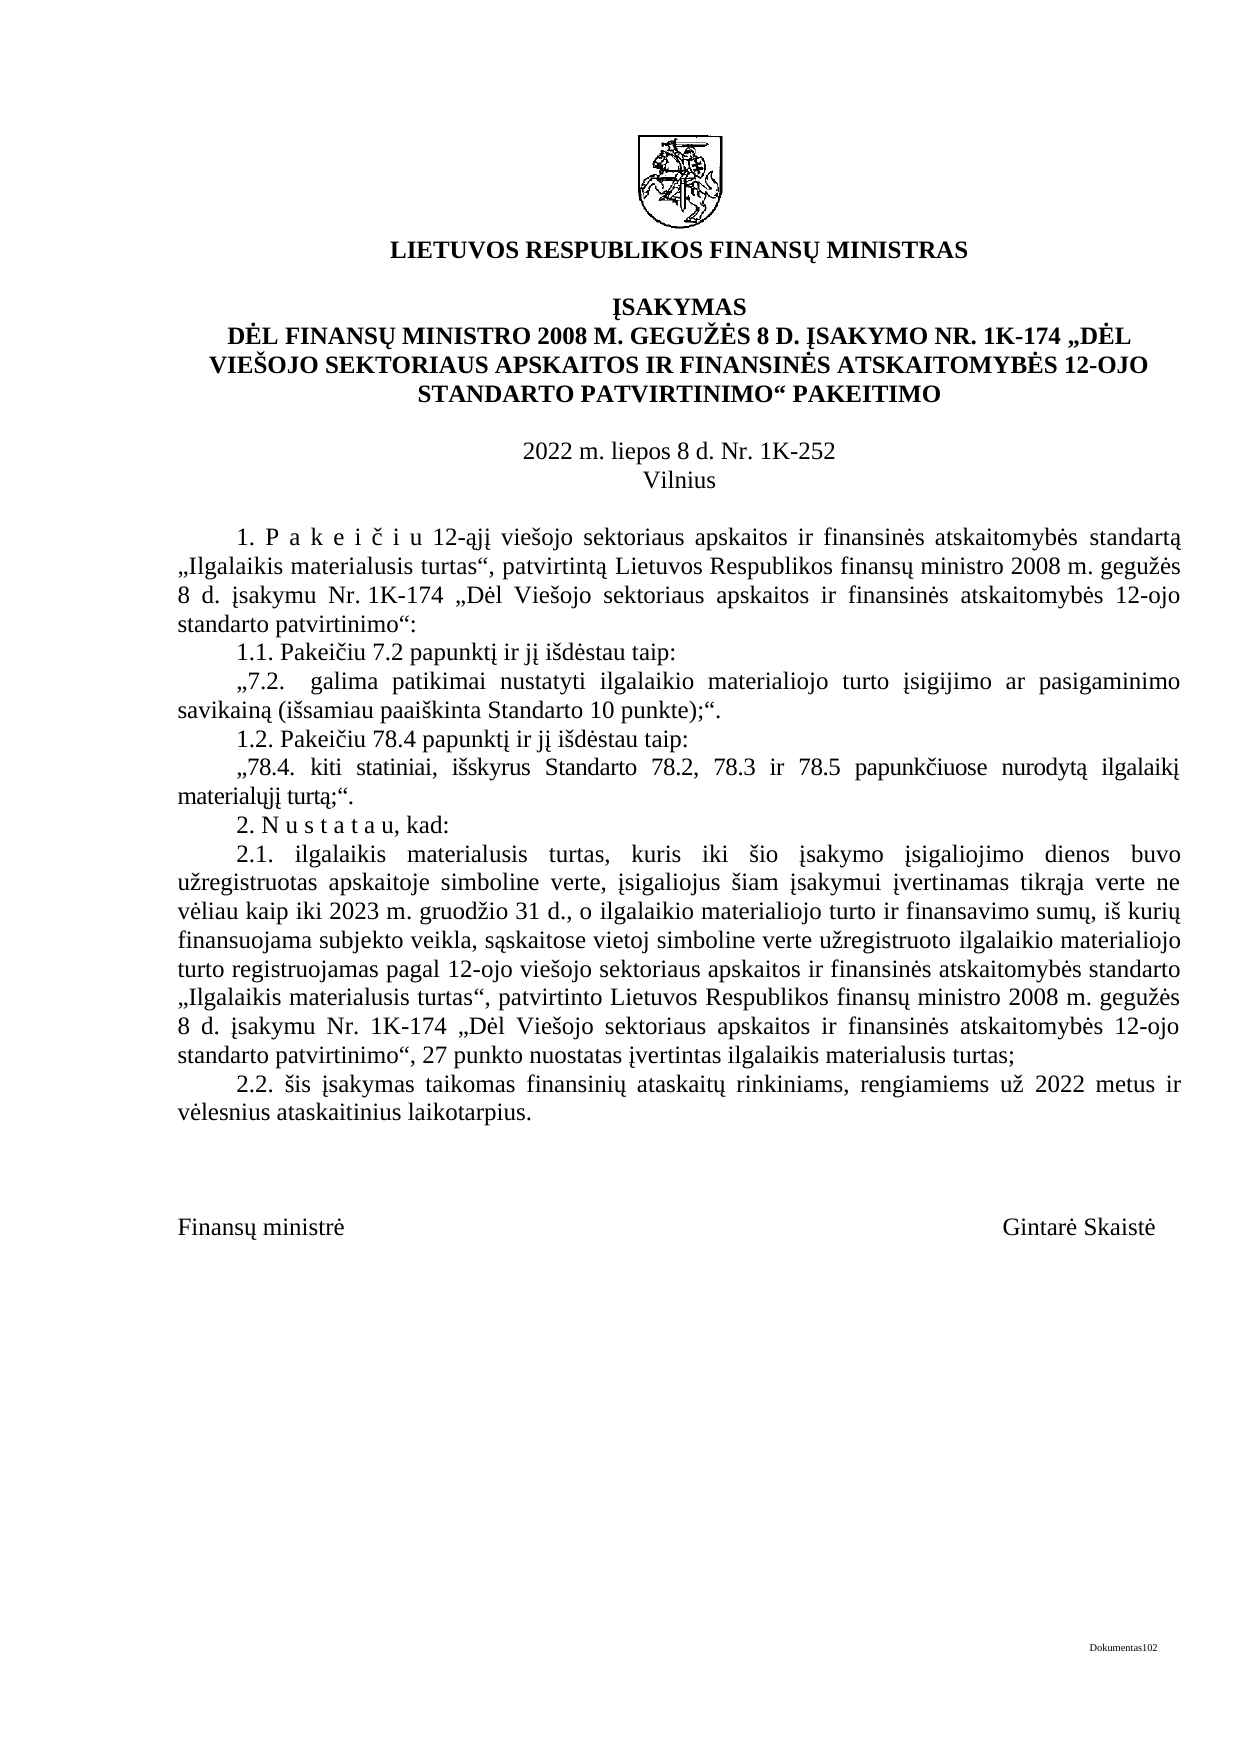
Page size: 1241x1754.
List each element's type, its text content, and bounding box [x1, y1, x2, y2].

text 1.1. Pakeičiu 7.2 papunktį ir jį išdėstau taip: [177, 637, 1181, 666]
text 1.2. Pakeičiu 78.4 papunktį ir jį išdėstau taip: [177, 724, 1181, 752]
text Vilnius [177, 465, 1181, 494]
text 1. P a k e i č i u 12-ąjį viešojo sektoriaus apskaitos ir finansinės atskaitomybės standartą „Ilgalaikis materialusis turtas“, patvirtintą Lietuvos Respublikos finansų ministro 2008 m. gegužės 8 d. įsakymu Nr. 1K-174 „Dėl Viešojo sektoriaus apskaitos ir finansinės atskaitomybės 12-ojo standarto patvirtinimo“: [177, 522, 1181, 637]
text 2022 m. liepos 8 d. Nr. 1K-252 [177, 436, 1181, 465]
text „78.4. kiti statiniai, išskyrus Standarto 78.2, 78.3 ir 78.5 papunkčiuose nurodytą ilgalaikį materialųjį turtą;“. [177, 752, 1181, 810]
text 2.1. ilgalaikis materialusis turtas, kuris iki šio įsakymo įsigaliojimo dienos buvo užregistruotas apskaitoje simboline verte, įsigaliojus šiam įsakymui įvertinamas tikrąja verte ne vėliau kaip iki 2023 m. gruodžio 31 d., o ilgalaikio materialiojo turto ir finansavimo sumų, iš kurių finansuojama subjekto veikla, sąskaitose vietoj simboline verte užregistruoto ilgalaikio materialiojo turto registruojamas pagal 12-ojo viešojo sektoriaus apskaitos ir finansinės atskaitomybės standarto „Ilgalaikis materialusis turtas“, patvirtinto Lietuvos Respublikos finansų ministro 2008 m. gegužės 8 d. įsakymu Nr. 1K-174 „Dėl Viešojo sektoriaus apskaitos ir finansinės atskaitomybės 12-ojo standarto patvirtinimo“, 27 punkto nuostatas įvertintas ilgalaikis materialusis turtas; [177, 839, 1181, 1069]
text 2.2. šis įsakymas taikomas finansinių ataskaitų rinkiniams, rengiamiems už 2022 metus ir vėlesnius ataskaitinius laikotarpius. [177, 1069, 1181, 1126]
text 2. N u s t a t a u, kad: [177, 810, 1181, 839]
text LIETUVOS RESPUBLIKOS FINANSŲ MINISTRAS [177, 235, 1181, 264]
text „7.2. galima patikimai nustatyti ilgalaikio materialiojo turto įsigijimo ar pasigaminimo savikainą (išsamiau paaiškinta Standarto 10 punkte);“. [177, 666, 1181, 724]
text Finansų ministrė Gintarė Skaistė [177, 1212, 1181, 1241]
text DĖL FINANSŲ MINISTRO 2008 M. GEGUŽĖS 8 D. ĮSAKYMO NR. 1K-174 „DĖL VIEŠOJO SEKTORIAUS APSKAITOS IR FINANSINĖS ATSKAITOMYBĖS 12-OJO STANDARTO PATVIRTINIMO“ PAKEITIMO [177, 321, 1181, 407]
text ĮSAKYMAS [177, 292, 1181, 321]
